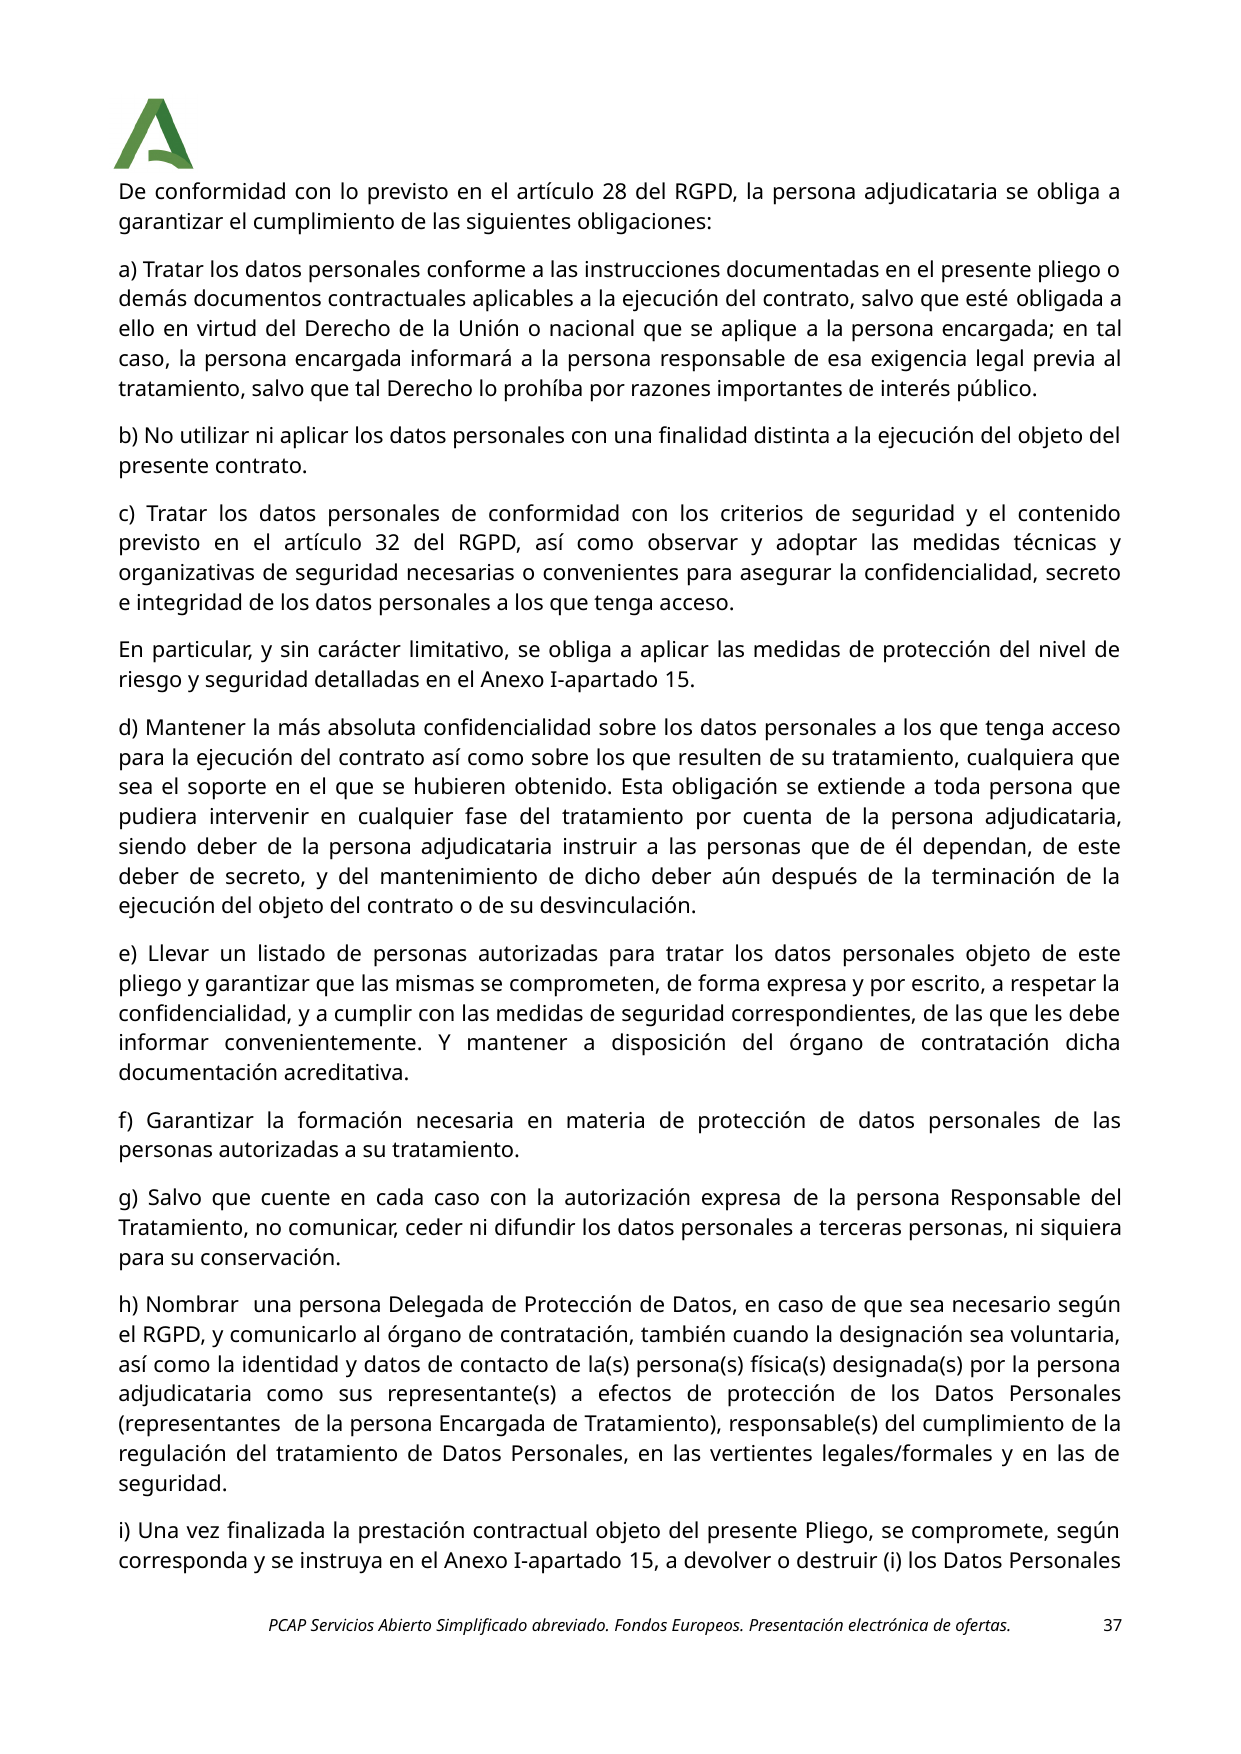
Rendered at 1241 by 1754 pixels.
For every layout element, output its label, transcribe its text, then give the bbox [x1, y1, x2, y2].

text a) Tratar los datos personales conforme a las instrucciones documentadas en el presente pliego o demás documentos contractuales aplicables a la ejecución del contrato, salvo que esté obligada a ello en virtud del Derecho de la Unión o nacional que se aplique a la persona encargada; en tal caso, la persona encargada informará a la persona responsable de esa exigencia legal previa al tratamiento, salvo que tal Derecho lo prohíba por razones importantes de interés público. [118, 254, 1122, 403]
text b) No utilizar ni aplicar los datos personales con una finalidad distinta a la ejecución del objeto del presente contrato. [118, 420, 1122, 480]
text g) Salvo que cuente en cada caso con la autorización expresa de la persona Responsable del Tratamiento, no comunicar, ceder ni difundir los datos personales a terceras personas, ni siquiera para su conservación. [118, 1182, 1122, 1271]
text En particular, y sin carácter limitativo, se obliga a aplicar las medidas de protección del nivel de riesgo y seguridad detalladas en el Anexo I-apartado 15. [118, 634, 1122, 694]
text i) Una vez finalizada la prestación contractual objeto del presente Pliego, se compromete, según corresponda y se instruya en el Anexo I-apartado 15, a devolver o destruir (i) los Datos Personales [118, 1515, 1122, 1575]
picture [109, 94, 198, 173]
text h) Nombrar una persona Delegada de Protección de Datos, en caso de que sea necesario según el RGPD, y comunicarlo al órgano de contratación, también cuando la designación sea voluntaria, así como la identidad y datos de contacto de la(s) persona(s) física(s) designada(s) por la persona adjudicataria como sus representante(s) a efectos de protección de los Datos Personales (representantes de la persona Encargada de Tratamiento), responsable(s) del cumplimiento de la regulación del tratamiento de Datos Personales, en las vertientes legales/formales y en las de seguridad. [118, 1289, 1122, 1498]
text c) Tratar los datos personales de conformidad con los criterios de seguridad y el contenido previsto en el artículo 32 del RGPD, así como observar y adoptar las medidas técnicas y organizativas de seguridad necesarias o convenientes para asegurar la confidencialidad, secreto e integridad de los datos personales a los que tenga acceso. [118, 498, 1122, 617]
text d) Mantener la más absoluta confidencialidad sobre los datos personales a los que tenga acceso para la ejecución del contrato así como sobre los que resulten de su tratamiento, cualquiera que sea el soporte en el que se hubieren obtenido. Esta obligación se extiende a toda persona que pudiera intervenir en cualquier fase del tratamiento por cuenta de la persona adjudicataria, siendo deber de la persona adjudicataria instruir a las personas que de él dependan, de este deber de secreto, y del mantenimiento de dicho deber aún después de la terminación de la ejecución del objeto del contrato o de su desvinculación. [118, 712, 1122, 920]
text De conformidad con lo previsto en el artículo 28 del RGPD, la persona adjudicataria se obliga a garantizar el cumplimiento de las siguientes obligaciones: [118, 176, 1122, 236]
text e) Llevar un listado de personas autorizadas para tratar los datos personales objeto de este pliego y garantizar que las mismas se comprometen, de forma expresa y por escrito, a respetar la confidencialidad, y a cumplir con las medidas de seguridad correspondientes, de las que les debe informar convenientemente. Y mantener a disposición del órgano de contratación dicha documentación acreditativa. [118, 938, 1122, 1087]
text f) Garantizar la formación necesaria en materia de protección de datos personales de las personas autorizadas a su tratamiento. [118, 1105, 1122, 1164]
